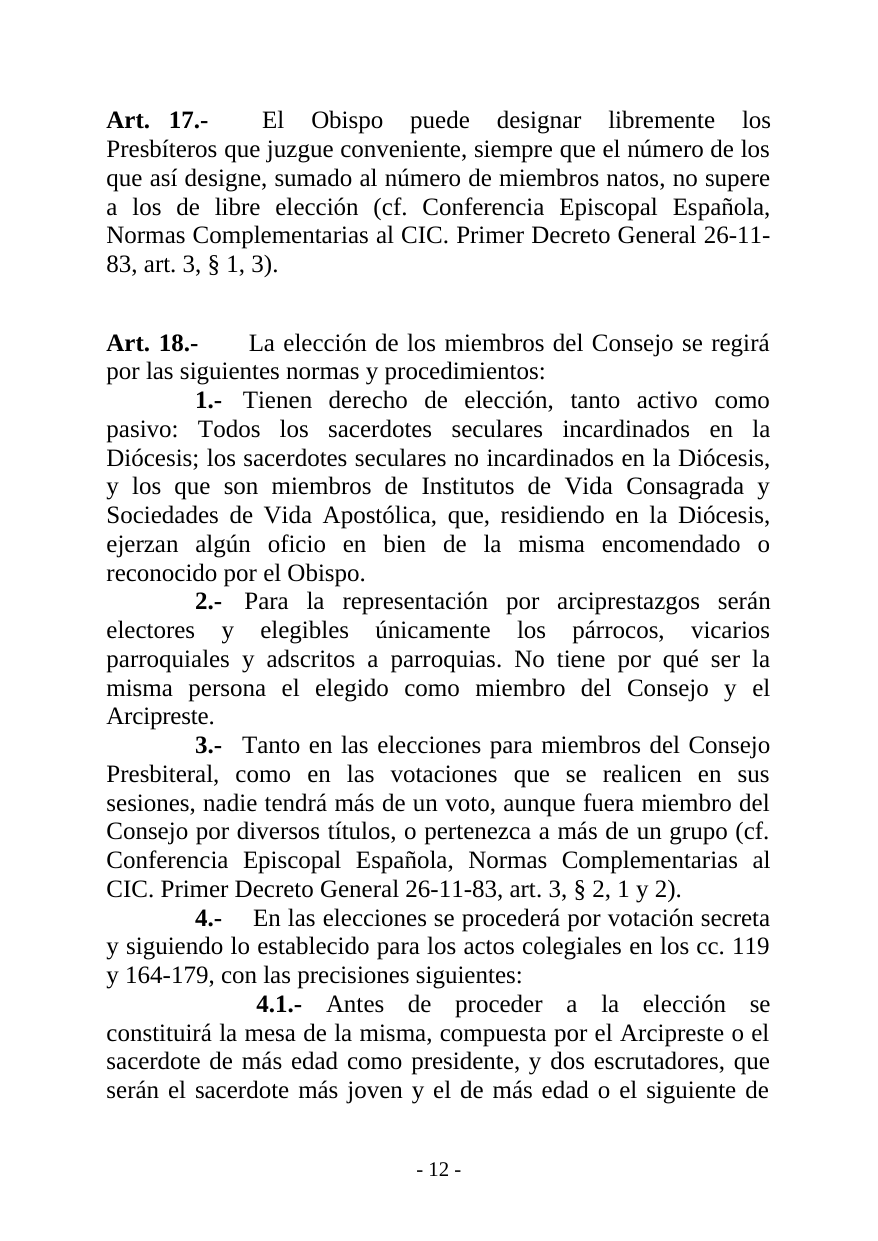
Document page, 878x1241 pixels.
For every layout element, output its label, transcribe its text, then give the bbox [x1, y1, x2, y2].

text 4.- En las elecciones se procederá por votación secreta y siguiendo lo establecido para los actos colegiales en los cc. 119 y 164-179, con las precisiones siguientes: [106, 903, 771, 989]
text Art. 17.- El Obispo puede designar libremente los Presbíteros que juzgue conveniente, siempre que el número de los que así designe, sumado al número de miembros natos, no supere a los de libre elección (cf. Conferencia Episcopal Española, Normas Complementarias al CIC. Primer Decreto General 26-11- 83, art. 3, § 1, 3). [106, 106, 771, 278]
text 3.- Tanto en las elecciones para miembros del Consejo Presbiteral, como en las votaciones que se realicen en sus sesiones, nadie tendrá más de un voto, aunque fuera miembro del Consejo por diversos títulos, o pertenezca a más de un grupo (cf. Conferencia Episcopal Española, Normas Complementarias al CIC. Primer Decreto General 26-11-83, art. 3, § 2, 1 y 2). [106, 730, 771, 903]
text Art. 18.- La elección de los miembros del Consejo se regirá por las siguientes normas y procedimientos: [106, 328, 771, 385]
text 2.- Para la representación por arciprestazgos serán electores y elegibles únicamente los párrocos, vicarios parroquiales y adscritos a parroquias. No tiene por qué ser la misma persona el elegido como miembro del Consejo y el Arcipreste. [106, 586, 771, 730]
text 1.- Tienen derecho de elección, tanto activo como pasivo: Todos los sacerdotes seculares incardinados en la Diócesis; los sacerdotes seculares no incardinados en la Diócesis, y los que son miembros de Institutos de Vida Consagrada y Sociedades de Vida Apostólica, que, residiendo en la Diócesis, ejerzan algún oficio en bien de la misma encomendado o reconocido por el Obispo. [106, 385, 771, 586]
text 4.1.- Antes de proceder a la elección se constituirá la mesa de la misma, compuesta por el Arcipreste o el sacerdote de más edad como presidente, y dos escrutadores, que serán el sacerdote más joven y el de más edad o el siguiente de [106, 989, 771, 1104]
